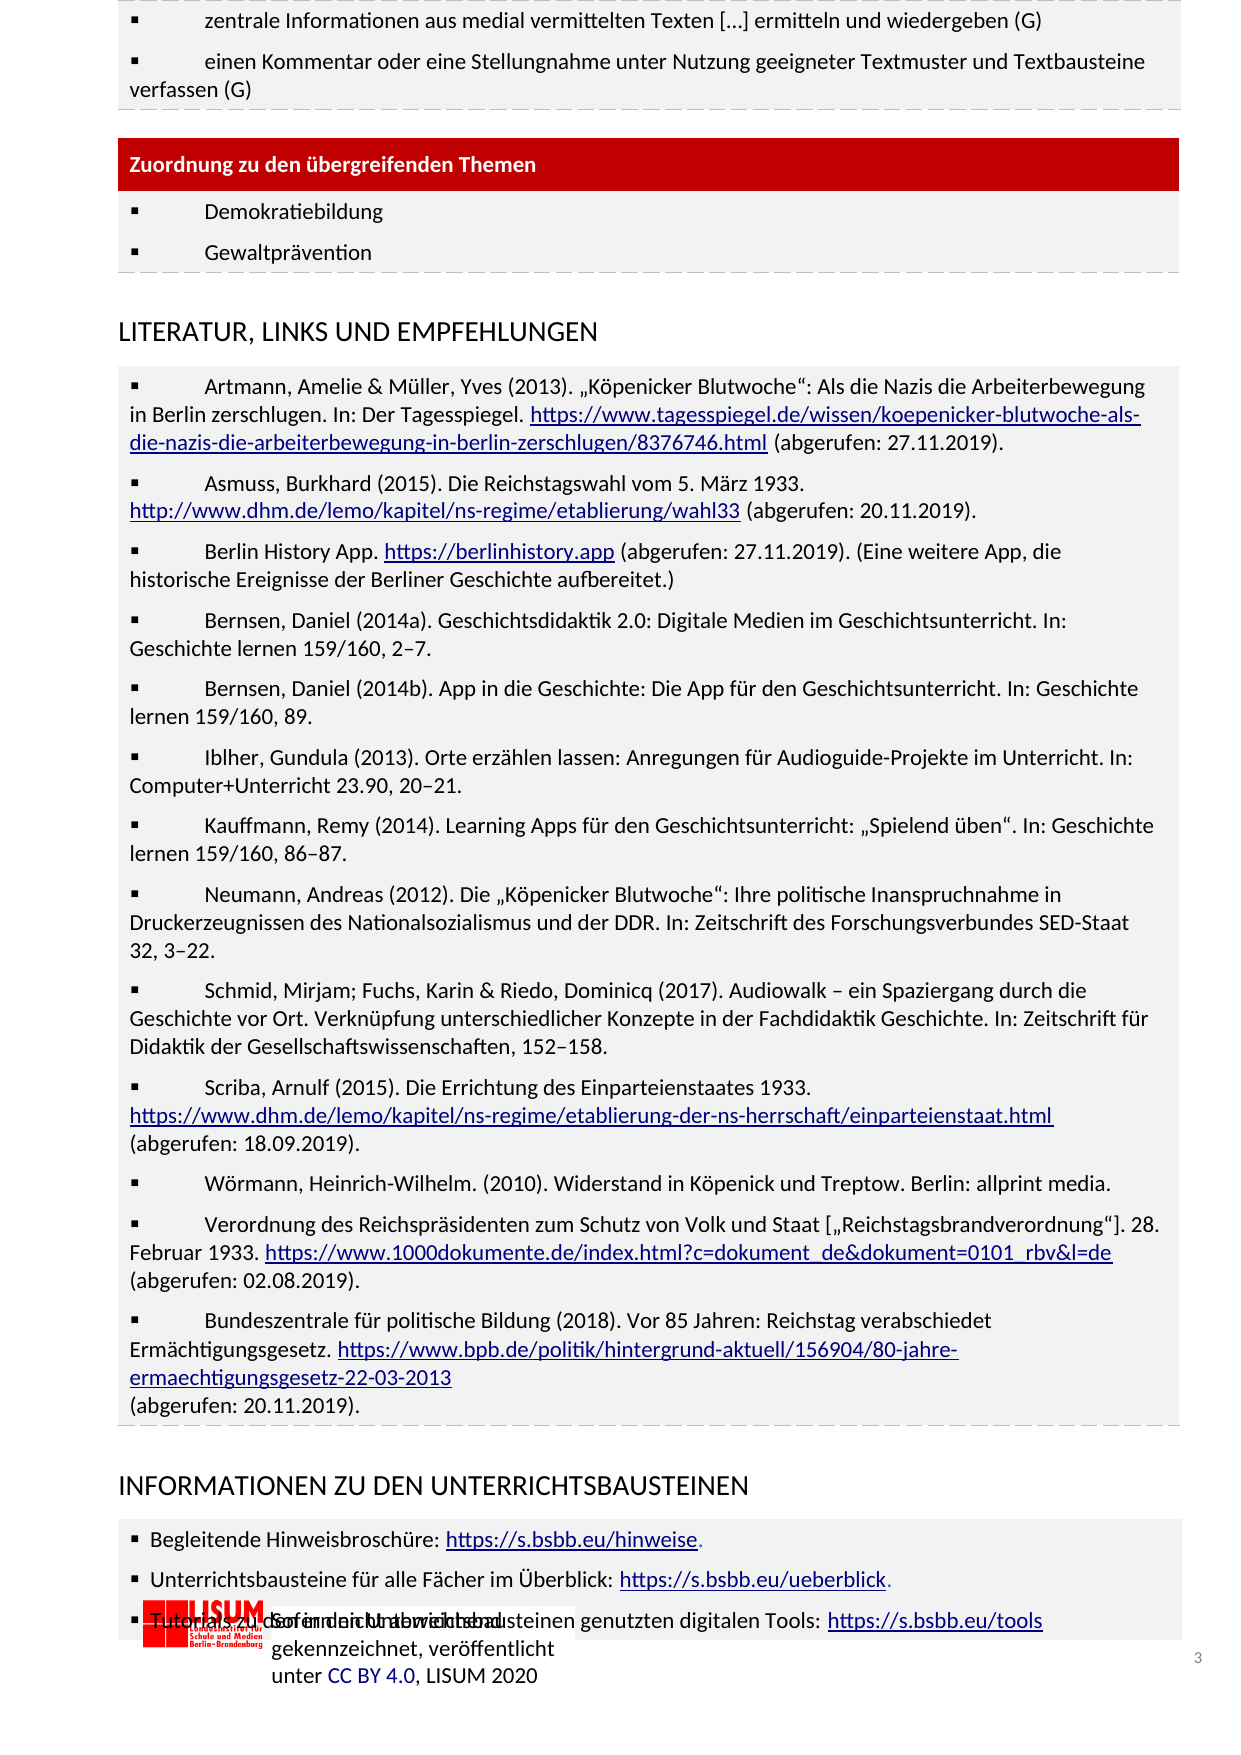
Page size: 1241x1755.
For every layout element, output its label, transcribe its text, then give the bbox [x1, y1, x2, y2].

table_header Zuordnung zu den übergreifenden Themen [118, 138, 1179, 191]
subtitle Informationen zu den unterrichtsbausteinen [118, 1467, 1187, 1502]
subtitle Literatur, Links und EMPFEHLUNGEN [118, 313, 1187, 349]
table_header Artmann, Amelie & Müller, Yves (2013). „Köpenicker Blutwoche“: Als die Nazis die Arbeiterbewegung in Berlin zerschlugen. In: Der Tagesspiegel. https://www.tagesspiegel.de/wissen/koepenicker-blutwoche-als-die-nazis-die-arbeiterbewegung-in-berlin-zerschlugen/8376746.html (abgerufen: 27.11.2019). Asmuss, Burkhard (2015). Die Reichstagswahl vom 5. März 1933. http://www.dhm.de/lemo/kapitel/ns-regime/etablierung/wahl33 (abgerufen: 20.11.2019). Berlin History App. https://berlinhistory.app (abgerufen: 27.11.2019). (Eine weitere App, die historische Ereignisse der Berliner Geschichte aufbereitet.) Bernsen, Daniel (2014a). Geschichtsdidaktik 2.0: Digitale Medien im Geschichtsunterricht. In: Geschichte lernen 159/160, 2–7. Bernsen, Daniel (2014b). App in die Geschichte: Die App für den Geschichtsunterricht. In: Geschichte lernen 159/160, 89. Iblher, Gundula (2013). Orte erzählen lassen: Anregungen für Audioguide-Projekte im Unterricht. In: Computer+Unterricht 23.90, 20–21. Kauffmann, Remy (2014). Learning Apps für den Geschichtsunterricht: „Spielend üben“. In: Geschichte lernen 159/160, 86–87. Neumann, Andreas (2012). Die „Köpenicker Blutwoche“: Ihre politische Inanspruchnahme in Druckerzeugnissen des Nationalsozialismus und der DDR. In: Zeitschrift des Forschungsverbundes SED-Staat 32, 3–22. Schmid, Mirjam; Fuchs, Karin & Riedo, Dominicq (2017). Audiowalk – ein Spaziergang durch die Geschichte vor Ort. Verknüpfung unterschiedlicher Konzepte in der Fachdidaktik Geschichte. In: Zeitschrift für Didaktik der Gesellschaftswissenschaften, 152–158. Scriba, Arnulf (2015). Die Errichtung des Einparteienstaates 1933. https://www.dhm.de/lemo/kapitel/ns-regime/etablierung-der-ns-herrschaft/einparteienstaat.html (abgerufen: 18.09.2019). Wörmann, Heinrich-Wilhelm. (2010). Widerstand in Köpenick und Treptow. Berlin: allprint media. Verordnung des Reichspräsidenten zum Schutz von Volk und Staat [„Reichstagsbrandverordnung“]. 28. Februar 1933. https://www.1000dokumente.de/index.html?c=dokument_de&dokument=0101_rbv&l=de (abgerufen: 02.08.2019). Bundeszentrale für politische Bildung (2018). Vor 85 Jahren: Reichstag verabschiedet Ermächtigungsgesetz. https://www.bpb.de/politik/hintergrund-aktuell/156904/80-jahre-ermaechtigungsgesetz-22-03-2013 (abgerufen: 20.11.2019). [118, 366, 1179, 1425]
table_header Begleitende Hinweisbroschüre: https://s.bsbb.eu/hinweise. Unterrichtsbausteine für alle Fächer im Überblick: https://s.bsbb.eu/ueberblick. Tutorials zu den in den Unterrichtsbausteinen genutzten digitalen Tools: https://s.bsbb.eu/tools [118, 1519, 1182, 1640]
table_cell zentrale Informationen aus medial vermittelten Texten […] ermitteln und wiedergeben (G) einen Kommentar oder eine Stellungnahme unter Nutzung geeigneter Textmuster und Textbausteine verfassen (G) [118, 0, 1181, 109]
table_cell Demokratiebildung Gewaltprävention [118, 191, 1179, 272]
